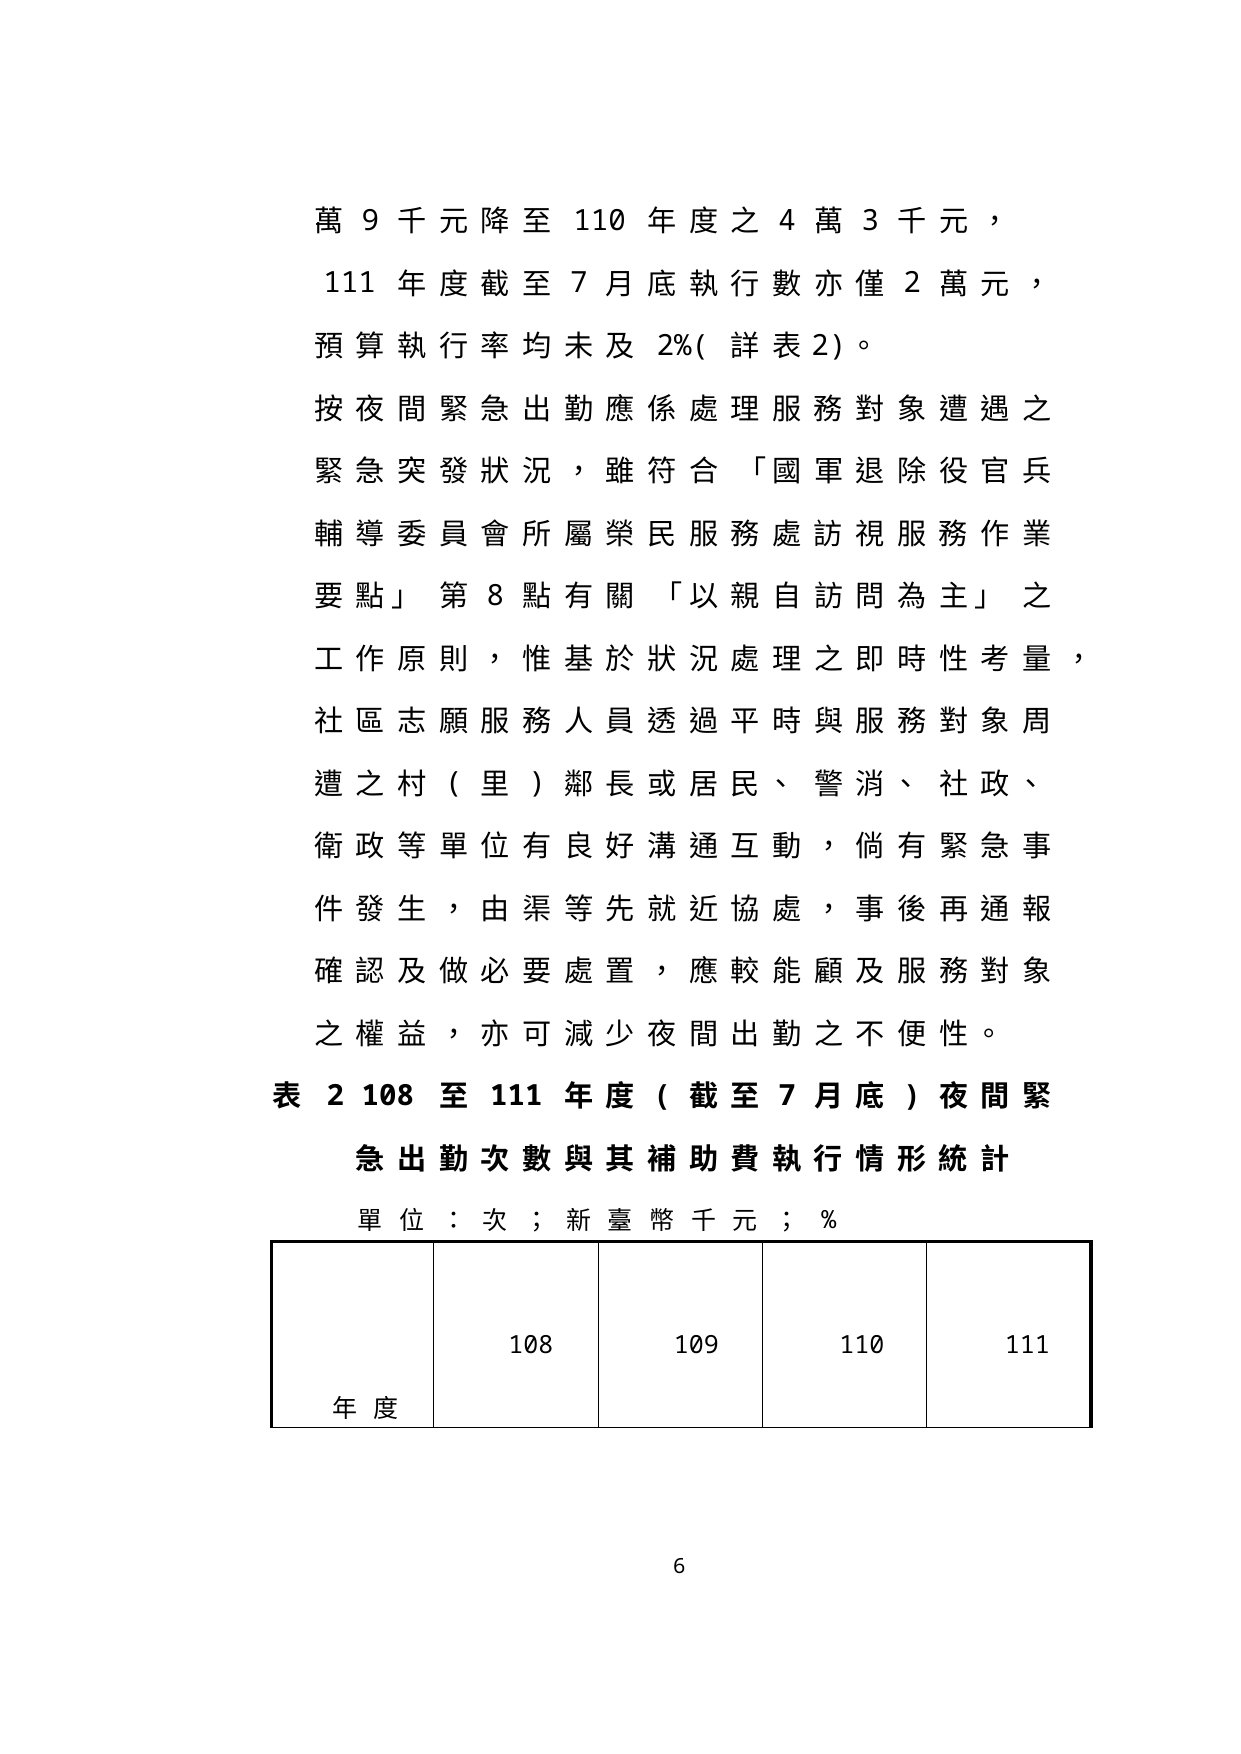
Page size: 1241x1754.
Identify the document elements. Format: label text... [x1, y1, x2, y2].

text 表2 108至111年度(截至7月底)夜間緊急出勤次數與其補助費執行情形統計 單位：次；新臺幣千元；% [242, 1052, 1058, 1240]
text 按夜間緊急出勤應係處理服務對象遭遇之緊急突發狀況，雖符合「國軍退除役官兵輔導委員會所屬榮民服務處訪視服務作業要點」第8點有關「以親自訪問為主」之工作原則，惟基於狀況處理之即時性考量，社區志願服務人員透過平時與服務對象周遭之村(里)鄰長或居民、警消、社政、衛政等單位有良好溝通互動，倘有緊急事件發生，由渠等先就近協處，事後再通報確認及做必要處置，應較能顧及服務對象之權益，亦可減少夜間出勤之不便性。 [271, 365, 1058, 1052]
table_header 110 [763, 1243, 926, 1427]
table_header 年度 [273, 1243, 433, 1427]
table_header 108 [434, 1243, 598, 1427]
text 萬9千元降至110年度之4萬3千元，111年度截至7月底執行數亦僅2萬元，預算執行率均未及2%(詳表2)。 [271, 177, 1058, 365]
table_header 111 [927, 1243, 1089, 1427]
table_header 109 [599, 1243, 762, 1427]
